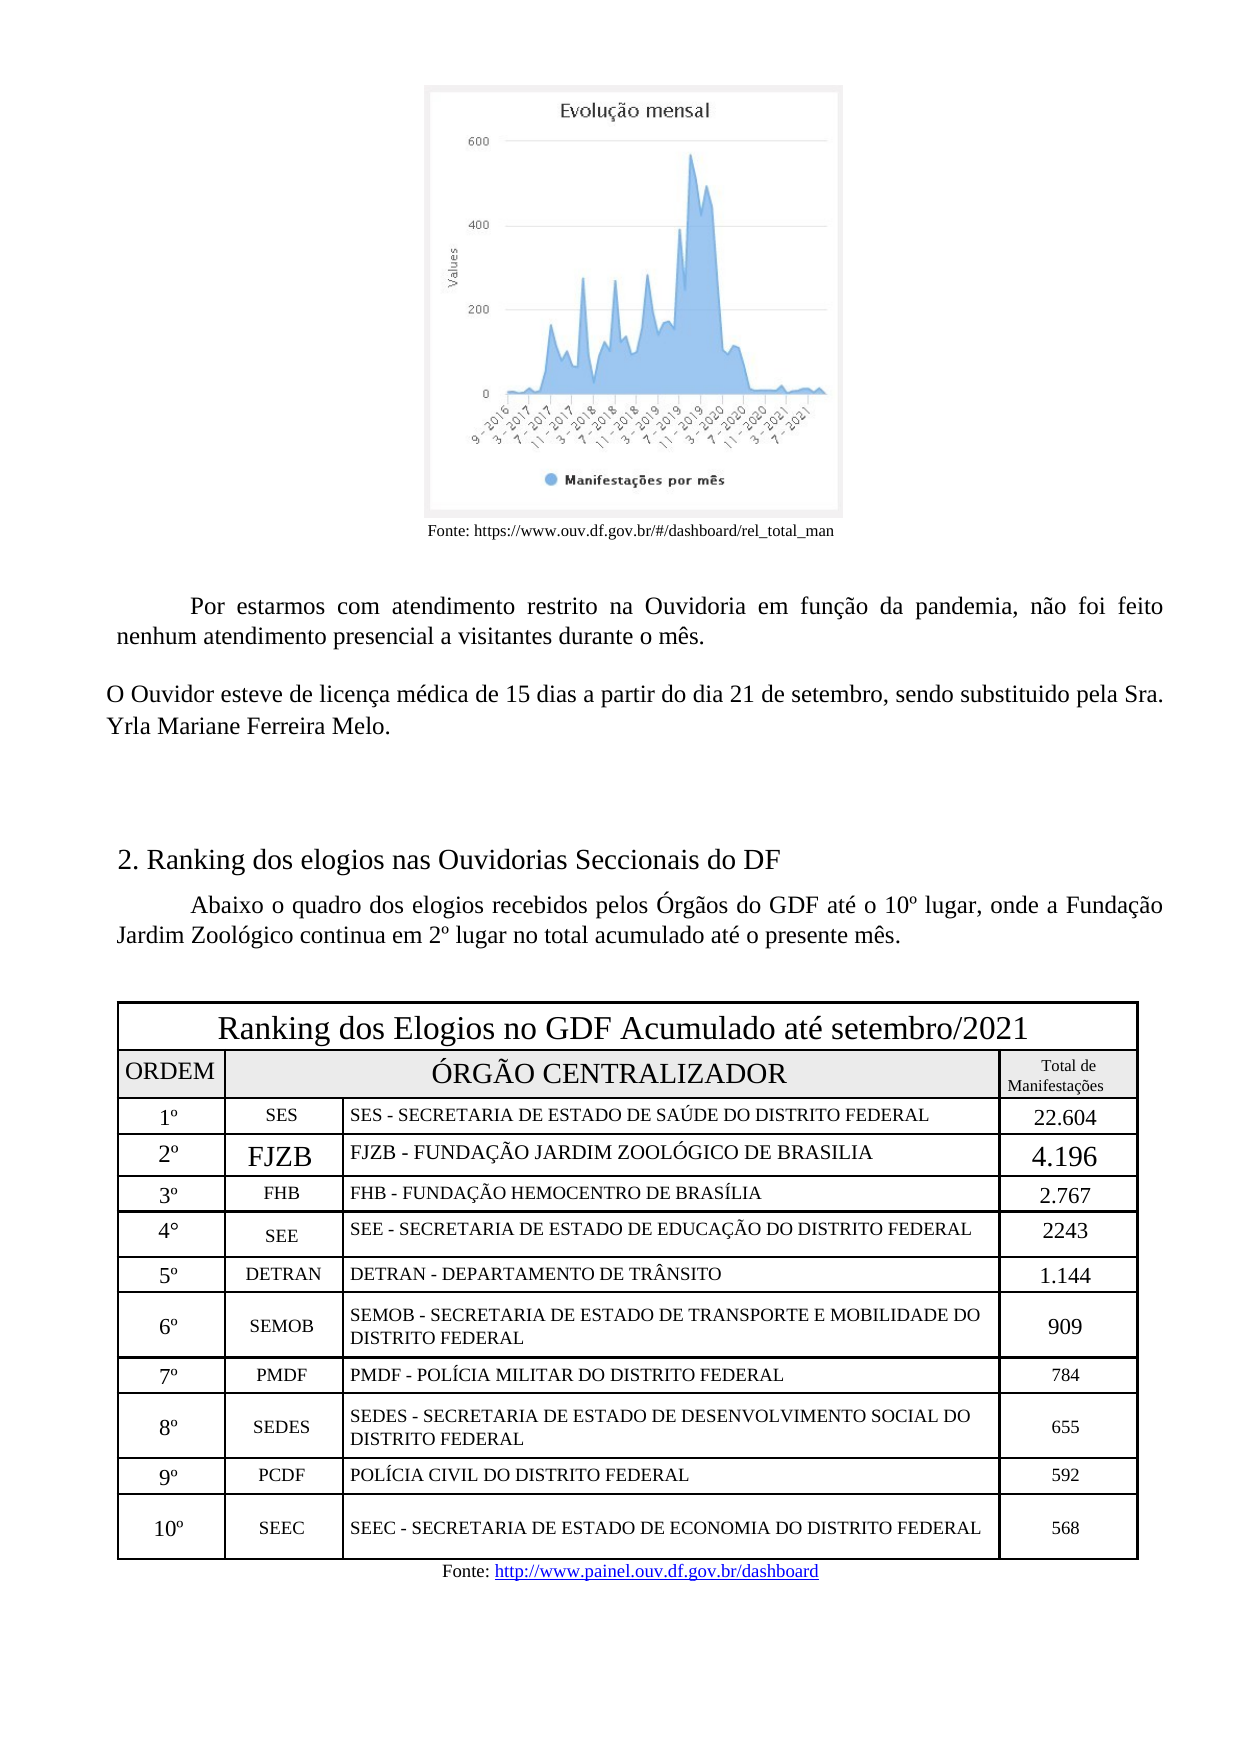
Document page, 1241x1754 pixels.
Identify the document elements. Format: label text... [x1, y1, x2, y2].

table_cell ÓRGÃO CENTRALIZADOR [226, 1051, 998, 1097]
table_cell SEDES - SECRETARIA DE ESTADO DE DESENVOLVIMENTO SOCIAL DO DISTRITO FEDERAL [344, 1394, 998, 1457]
table_cell PCDF [226, 1459, 342, 1493]
table_cell FHB - FUNDAÇÃO HEMOCENTRO DE BRASÍLIA [344, 1177, 998, 1210]
table_cell 6º [119, 1293, 224, 1356]
text Fonte: http://www.painel.ouv.df.gov.br/dashboard [106, 1560, 1164, 1582]
table_cell 2º [119, 1135, 224, 1175]
table_header Ranking dos Elogios no GDF Acumulado até setembro/2021 [119, 1004, 1136, 1049]
table_cell SEDES [226, 1394, 342, 1457]
table_cell ORDEM [119, 1051, 224, 1097]
table_cell SEEC [226, 1495, 342, 1558]
table_cell FJZB - FUNDAÇÃO JARDIM ZOOLÓGICO DE BRASILIA [344, 1135, 998, 1175]
table_cell SEMOB - SECRETARIA DE ESTADO DE TRANSPORTE E MOBILIDADE DO DISTRITO FEDERAL [344, 1293, 998, 1356]
table_cell SEE [226, 1213, 342, 1256]
text Por estarmos com atendimento restrito na Ouvidoria em função da pandemia, não foi feito nenhum atendimento presencial a visitantes durante o mês. [116, 591, 1165, 649]
table_cell 2.767 [1001, 1177, 1136, 1210]
table_cell 22.604 [1001, 1099, 1136, 1133]
table_cell FJZB [226, 1135, 342, 1175]
table_cell 4.196 [1001, 1135, 1136, 1175]
table_cell SEE - SECRETARIA DE ESTADO DE EDUCAÇÃO DO DISTRITO FEDERAL [344, 1213, 998, 1256]
table_cell POLÍCIA CIVIL DO DISTRITO FEDERAL [344, 1459, 998, 1493]
table_cell 655 [1001, 1394, 1136, 1457]
table_cell PMDF [226, 1359, 342, 1392]
table_cell 3º [119, 1177, 224, 1210]
table_cell Total de Manifestações [1001, 1051, 1136, 1097]
table_cell 2243 [1001, 1213, 1136, 1256]
table_cell 909 [1001, 1293, 1136, 1356]
table_cell FHB [226, 1177, 342, 1210]
table_cell SEMOB [226, 1293, 342, 1356]
text Fonte: https://www.ouv.df.gov.br/#/dashboard/rel_total_man [106, 520, 1159, 539]
table_cell 568 [1001, 1495, 1136, 1558]
table_cell SEEC - SECRETARIA DE ESTADO DE ECONOMIA DO DISTRITO FEDERAL [344, 1495, 998, 1558]
subtitle 2. Ranking dos elogios nas Ouvidorias Seccionais do DF [117, 842, 1240, 875]
table_cell 1.144 [1001, 1258, 1136, 1291]
table_cell 9º [119, 1459, 224, 1493]
text Abaixo o quadro dos elogios recebidos pelos Órgãos do GDF até o 10º lugar, onde a Fundação Jardim Zoológico continua em 2º lugar no total acumulado até o presente mês. [116, 890, 1165, 949]
table_cell 5º [119, 1258, 224, 1291]
table_cell SES [226, 1099, 342, 1133]
table_cell 592 [1001, 1459, 1136, 1493]
table_cell 1º [119, 1099, 224, 1133]
table_cell 10º [119, 1495, 224, 1558]
table_cell DETRAN - DEPARTAMENTO DE TRÂNSITO [344, 1258, 998, 1291]
text O Ouvidor esteve de licença médica de 15 dias a partir do dia 21 de setembro, sendo substituido pela Sra. Yrla Mariane Ferreira Melo. [106, 679, 1165, 741]
table_cell 7º [119, 1359, 224, 1392]
table_cell SES - SECRETARIA DE ESTADO DE SAÚDE DO DISTRITO FEDERAL [344, 1099, 998, 1133]
table_cell 4° [119, 1213, 224, 1256]
table_cell 8º [119, 1394, 224, 1457]
table_cell PMDF - POLÍCIA MILITAR DO DISTRITO FEDERAL [344, 1359, 998, 1392]
table_cell 784 [1001, 1359, 1136, 1392]
table_cell DETRAN [226, 1258, 342, 1291]
